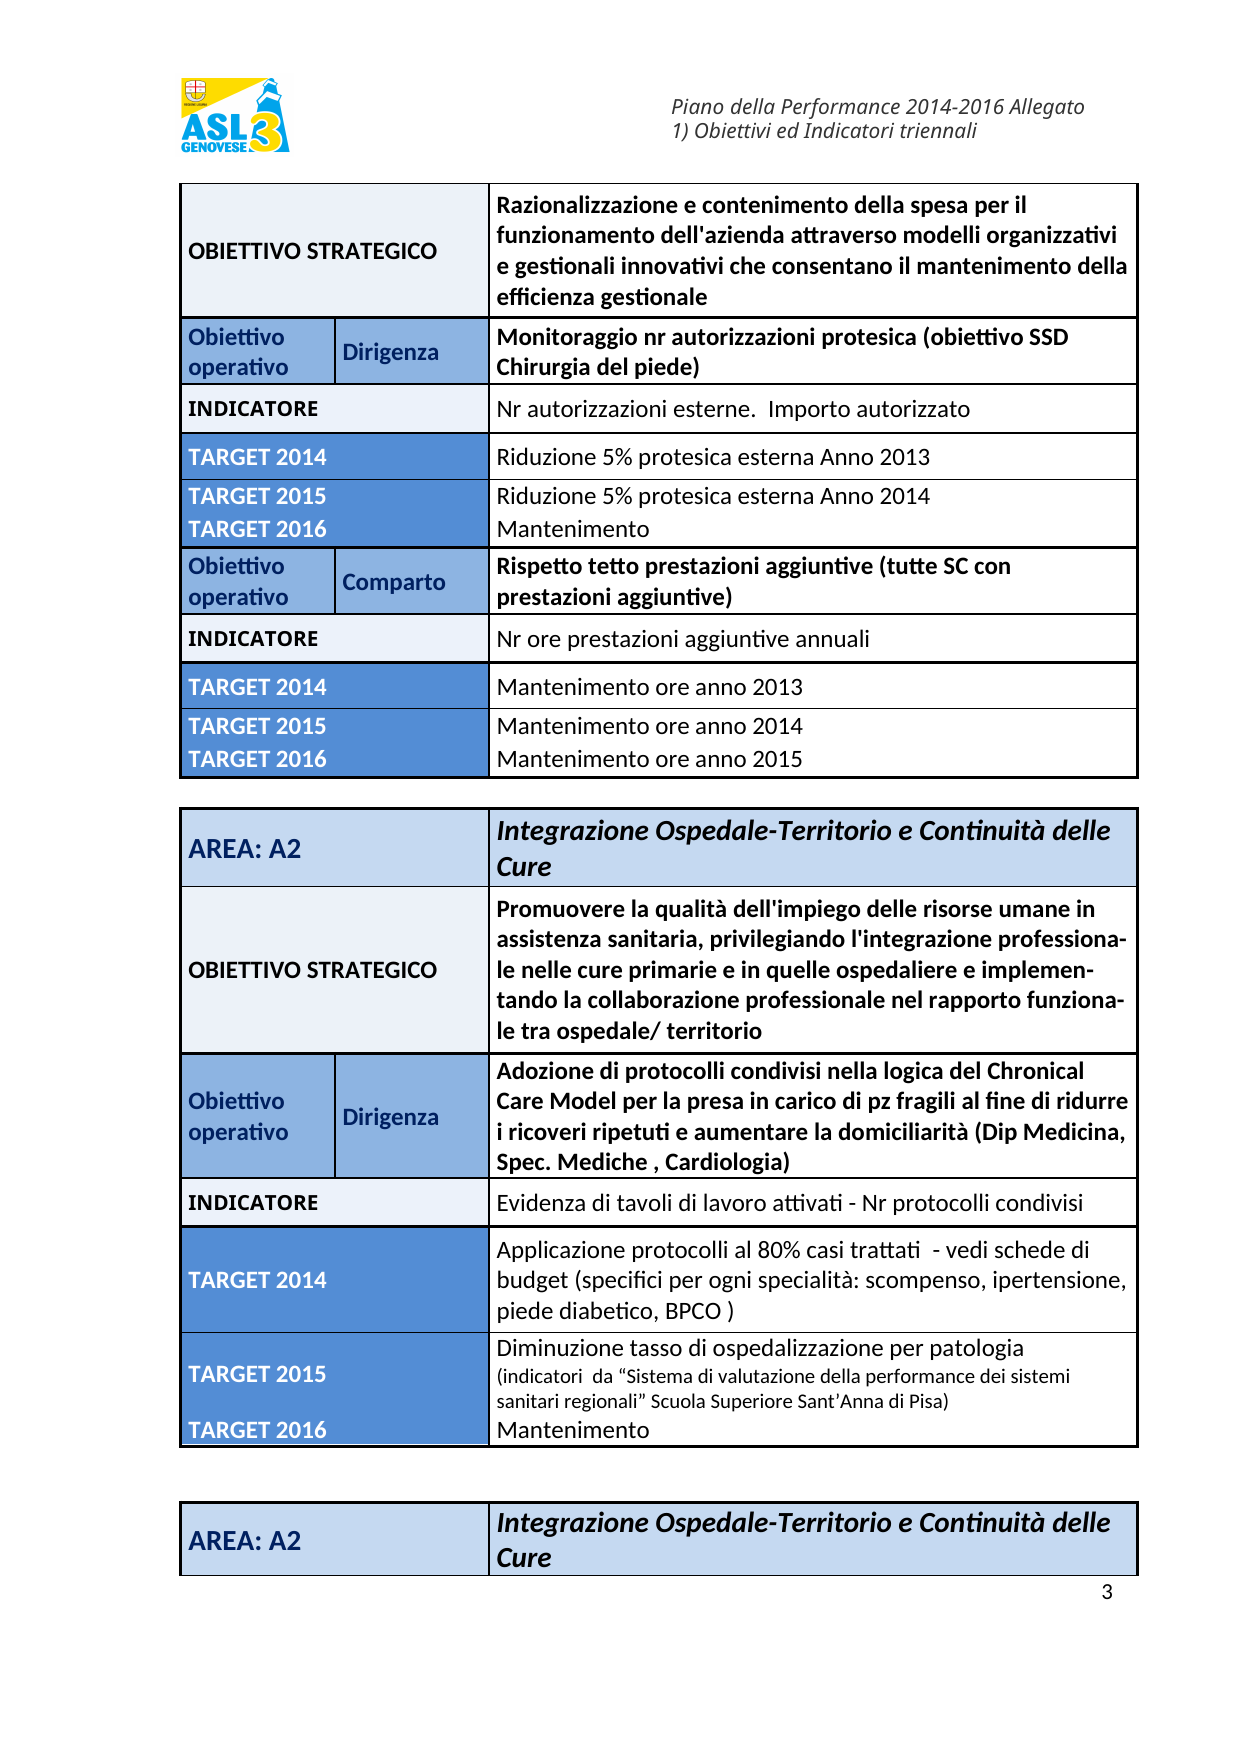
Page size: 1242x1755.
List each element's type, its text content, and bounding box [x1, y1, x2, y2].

table_cell [335, 664, 488, 708]
table_cell Mantenimento ore anno 2014 [490, 709, 1136, 741]
table_cell Mantenimento [490, 1414, 1136, 1444]
table_cell [181, 779, 335, 807]
table_cell TARGET 2014 [182, 664, 335, 708]
table_cell Comparto [336, 549, 488, 613]
table_cell [335, 1414, 488, 1444]
table_cell [335, 1228, 488, 1332]
table_cell [335, 434, 488, 479]
table_cell INDICATORE [182, 385, 488, 432]
table_cell Dirigenza [336, 1055, 488, 1177]
table_cell INDICATORE [182, 615, 488, 661]
table_cell INDICATORE [182, 1179, 488, 1225]
table_cell TARGET 2016 [182, 1414, 335, 1444]
table_cell [335, 779, 489, 807]
table_header Integrazione Ospedale-Territorio e Continuità delle Cure [490, 1504, 1136, 1575]
table_cell [335, 511, 488, 546]
table_cell TARGET 2015 [182, 709, 335, 741]
table_cell Obiettivo operativo [182, 549, 334, 613]
table_cell Nr autorizzazioni esterne. Importo autorizzato [490, 385, 1136, 432]
table_cell Evidenza di tavoli di lavoro attivati - Nr protocolli condivisi [490, 1179, 1136, 1225]
table_cell [489, 779, 1137, 807]
table_cell TARGET 2016 [182, 511, 335, 546]
table_cell Applicazione protocolli al 80% casi trattati - vedi schede di budget (specifici per ogni specialità: scompenso, ipertensione, piede diabetico, BPCO ) [490, 1228, 1136, 1332]
table_cell [335, 709, 488, 741]
table_cell [335, 741, 488, 776]
table_cell Promuovere la qualità dell'impiego delle risorse umane in assistenza sanitaria, privilegiando l'integrazione professiona-le nelle cure primarie e in quelle ospedaliere e implemen-tando la collaborazione professionale nel rapporto funziona-le tra ospedale/ territorio [490, 887, 1136, 1052]
table_header AREA: A2 [182, 1504, 488, 1575]
table_cell [335, 1333, 488, 1414]
table_cell OBIETTIVO STRATEGICO [182, 887, 488, 1052]
table_cell Diminuzione tasso di ospedalizzazione per patologia (indicatori da “Sistema di valutazione della performance dei sistemi sanitari regionali” Scuola Superiore Sant’Anna di Pisa) [490, 1333, 1136, 1414]
table_cell Riduzione 5% protesica esterna Anno 2013 [490, 434, 1136, 479]
table_cell TARGET 2014 [182, 1228, 335, 1332]
table_cell [335, 480, 488, 511]
table_cell Rispetto tetto prestazioni aggiuntive (tutte SC con prestazioni aggiuntive) [490, 549, 1136, 613]
table_cell Adozione di protocolli condivisi nella logica del Chronical Care Model per la presa in carico di pz fragili al fine di ridurre i ricoveri ripetuti e aumentare la domiciliarità (Dip Medicina, Spec. Mediche , Cardiologia) [490, 1055, 1136, 1177]
table_cell Obiettivo operativo [182, 319, 334, 383]
table_cell Obiettivo operativo [182, 1055, 334, 1177]
table_cell Integrazione Ospedale-Territorio e Continuità delle Cure [490, 810, 1136, 886]
table_cell Mantenimento [490, 511, 1136, 546]
table_cell OBIETTIVO STRATEGICO [182, 184, 488, 316]
table_cell Mantenimento ore anno 2013 [490, 664, 1136, 708]
table_cell Monitoraggio nr autorizzazioni protesica (obiettivo SSD Chirurgia del piede) [490, 319, 1136, 383]
table_cell Mantenimento ore anno 2015 [490, 741, 1136, 776]
table_cell Dirigenza [336, 319, 488, 383]
table_cell Razionalizzazione e contenimento della spesa per il funzionamento dell'azienda attraverso modelli organizzativi e gestionali innovativi che consentano il mantenimento della efficienza gestionale [490, 184, 1136, 316]
table_cell AREA: A2 [182, 810, 488, 886]
table_cell TARGET 2015 [182, 1333, 335, 1414]
table_cell TARGET 2015 [182, 480, 335, 511]
table_cell Riduzione 5% protesica esterna Anno 2014 [490, 480, 1136, 511]
table_cell TARGET 2016 [182, 741, 335, 776]
table_cell Nr ore prestazioni aggiuntive annuali [490, 615, 1136, 661]
table_cell TARGET 2014 [182, 434, 335, 479]
